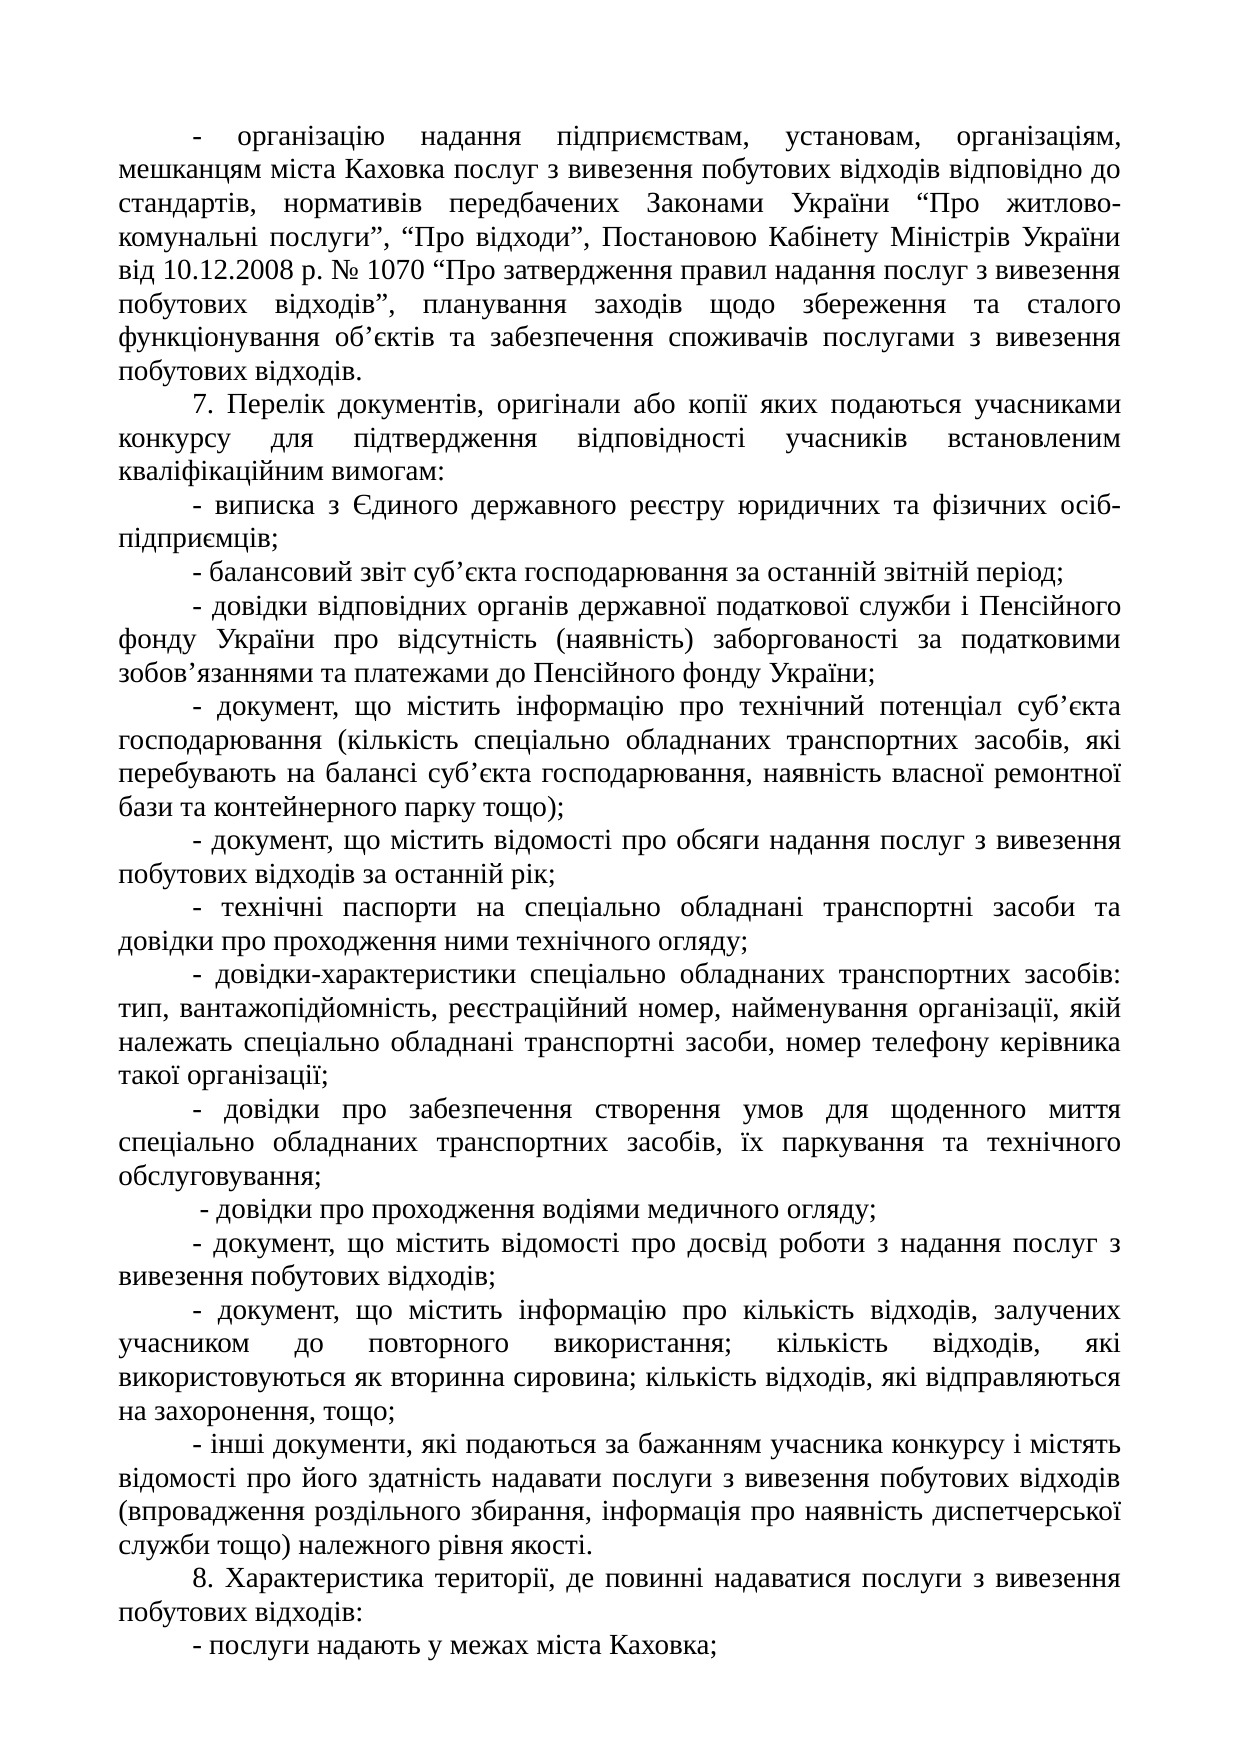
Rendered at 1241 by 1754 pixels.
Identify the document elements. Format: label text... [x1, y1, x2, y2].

text - документ, що містить інформацію про кількість відходів, залучених учасником до повторного використання; кількість відходів, які використовуються як вторинна сировина; кількість відходів, які відправляються на захоронення, тощо; [118, 1292, 1122, 1426]
text - довідки-характеристики спеціально обладнаних транспортних засобів: тип, вантажопідйомність, реєстраційний номер, найменування організації, якій належать спеціально обладнані транспортні засоби, номер телефону керівника такої організації; [118, 957, 1122, 1091]
text - послуги надають у межах міста Каховка; [118, 1627, 1122, 1661]
text - довідки про забезпечення створення умов для щоденного миття спеціально обладнаних транспортних засобів, їх паркування та технічного обслуговування; [118, 1091, 1122, 1191]
text - документ, що містить інформацію про технічний потенціал суб’єкта господарювання (кількість спеціально обладнаних транспортних засобів, які перебувають на балансі суб’єкта господарювання, наявність власної ремонтної бази та контейнерного парку тощо); [118, 688, 1122, 822]
text - довідки відповідних органів державної податкової служби і Пенсійного фонду України про відсутність (наявність) заборгованості за податковими зобов’язаннями та платежами до Пенсійного фонду України; [118, 588, 1122, 688]
text - технічні паспорти на спеціально обладнані транспортні засоби та довідки про проходження ними технічного огляду; [118, 889, 1122, 957]
text - документ, що містить відомості про обсяги надання послуг з вивезення побутових відходів за останній рік; [118, 822, 1122, 889]
text - інші документи, які подаються за бажанням учасника конкурсу і містять відомості про його здатність надавати послуги з вивезення побутових відходів (впровадження роздільного збирання, інформація про наявність диспетчерської служби тощо) належного рівня якості. [118, 1426, 1122, 1560]
text 7. Перелік документів, оригінали або копії яких подаються учасниками конкурсу для підтвердження відповідності учасників встановленим кваліфікаційним вимогам: [118, 386, 1122, 487]
text - організацію надання підприємствам, установам, організаціям, мешканцям міста Каховка послуг з вивезення побутових відходів відповідно до стандартів, нормативів передбачених Законами України “Про житлово-комунальні послуги”, “Про відходи”, Постановою Кабінету Міністрів України від 10.12.2008 р. № 1070 “Про затвердження правил надання послуг з вивезення побутових відходів”, планування заходів щодо збереження та сталого функціонування об’єктів та забезпечення споживачів послугами з вивезення побутових відходів. [118, 118, 1122, 386]
text - довідки про проходження водіями медичного огляду; [118, 1191, 1122, 1225]
text 8. Характеристика території, де повинні надаватися послуги з вивезення побутових відходів: [118, 1560, 1122, 1627]
text - документ, що містить відомості про досвід роботи з надання послуг з вивезення побутових відходів; [118, 1225, 1122, 1292]
text - балансовий звіт суб’єкта господарювання за останній звітній період; [118, 554, 1122, 588]
text - виписка з Єдиного державного реєстру юридичних та фізичних осіб-підприємців; [118, 487, 1122, 554]
